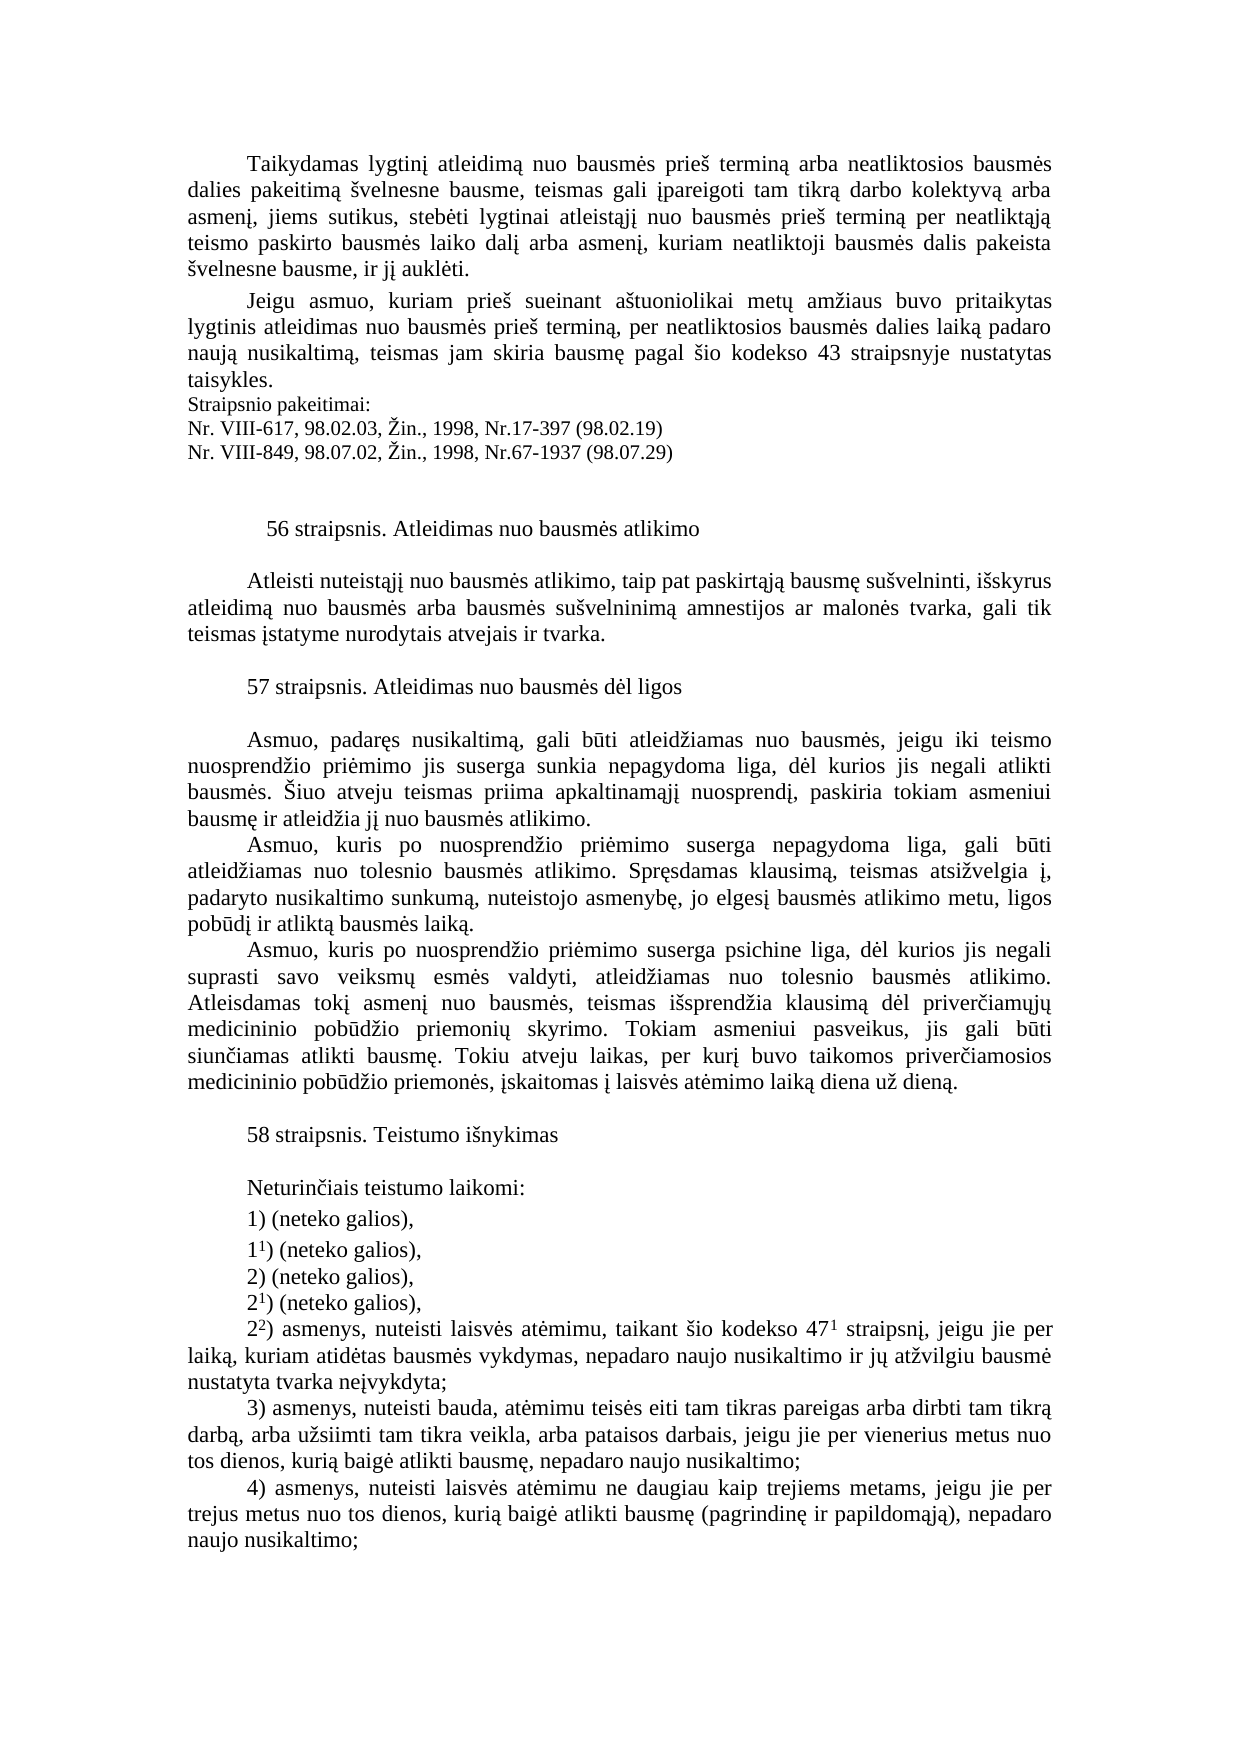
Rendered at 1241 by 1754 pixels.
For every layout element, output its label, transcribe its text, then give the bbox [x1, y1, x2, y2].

text 4) asmenys, nuteisti laisvės atėmimu ne daugiau kaip trejiems metams, jeigu jie per trejus metus nuo tos dienos, kurią baigė atlikti bausmę (pagrindinę ir papildomąją), nepadaro naujo nusikaltimo; [187, 1473, 1053, 1553]
text 21) (neteko galios), [187, 1289, 1053, 1315]
text 56 straipsnis. Atleidimas nuo bausmės atlikimo [207, 515, 1053, 541]
text Atleisti nuteistąjį nuo bausmės atlikimo, taip pat paskirtąją bausmę sušvelninti, išskyrus atleidimą nuo bausmės arba bausmės sušvelninimą amnestijos ar malonės tvarka, gali tik teismas įstatyme nurodytais atvejais ir tvarka. [187, 567, 1053, 647]
text Asmuo, kuris po nuosprendžio priėmimo suserga nepagydoma liga, gali būti atleidžiamas nuo tolesnio bausmės atlikimo. Spręsdamas klausimą, teismas atsižvelgia į, padaryto nusikaltimo sunkumą, nuteistojo asmenybę, jo elgesį bausmės atlikimo metu, ligos pobūdį ir atliktą bausmės laiką. [187, 831, 1053, 936]
text 2) (neteko galios), [187, 1263, 1053, 1289]
text 11) (neteko galios), [187, 1236, 1053, 1263]
text Taikydamas lygtinį atleidimą nuo bausmės prieš terminą arba neatliktosios bausmės dalies pakeitimą švelnesne bausme, teismas gali įpareigoti tam tikrą darbo kolektyvą arba asmenį, jiems sutikus, stebėti lygtinai atleistąjį nuo bausmės prieš terminą per neatliktąją teismo paskirto bausmės laiko dalį arba asmenį, kuriam neatliktoji bausmės dalis pakeista švelnesne bausme, ir jį auklėti. [187, 150, 1053, 282]
text Jeigu asmuo, kuriam prieš sueinant aštuoniolikai metų amžiaus buvo pritaikytas lygtinis atleidimas nuo bausmės prieš terminą, per neatliktosios bausmės dalies laiką padaro naują nusikaltimą, teismas jam skiria bausmę pagal šio kodekso 43 straipsnyje nustatytas taisykles. [187, 287, 1053, 392]
text 57 straipsnis. Atleidimas nuo bausmės dėl ligos [206, 673, 1053, 699]
text 58 straipsnis. Teistumo išnykimas [187, 1121, 1053, 1147]
text Straipsnio pakeitimai: [187, 392, 1053, 416]
text Asmuo, kuris po nuosprendžio priėmimo suserga psichine liga, dėl kurios jis negali suprasti savo veiksmų esmės valdyti, atleidžiamas nuo tolesnio bausmės atlikimo. Atleisdamas tokį asmenį nuo bausmės, teismas išsprendžia klausimą dėl priverčiamųjų medicininio pobūdžio priemonių skyrimo. Tokiam asmeniui pasveikus, jis gali būti siunčiamas atlikti bausmę. Tokiu atveju laikas, per kurį buvo taikomos priverčiamosios medicininio pobūdžio priemonės, įskaitomas į laisvės atėmimo laiką diena už dieną. [187, 936, 1053, 1094]
text 22) asmenys, nuteisti laisvės atėmimu, taikant šio kodekso 471 straipsnį, jeigu jie per laiką, kuriam atidėtas bausmės vykdymas, nepadaro naujo nusikaltimo ir jų atžvilgiu bausmė nustatyta tvarka neįvykdyta; [187, 1315, 1053, 1394]
text 1) (neteko galios), [187, 1205, 1053, 1231]
text 3) asmenys, nuteisti bauda, atėmimu teisės eiti tam tikras pareigas arba dirbti tam tikrą darbą, arba užsiimti tam tikra veikla, arba pataisos darbais, jeigu jie per vienerius metus nuo tos dienos, kurią baigė atlikti bausmę, nepadaro naujo nusikaltimo; [187, 1394, 1053, 1473]
text Nr. VIII-617, 98.02.03, Žin., 1998, Nr.17-397 (98.02.19) [187, 416, 1053, 440]
text Neturinčiais teistumo laikomi: [187, 1174, 1053, 1200]
text Nr. VIII-849, 98.07.02, Žin., 1998, Nr.67-1937 (98.07.29) [187, 440, 1053, 464]
text Asmuo, padaręs nusikaltimą, gali būti atleidžiamas nuo bausmės, jeigu iki teismo nuosprendžio priėmimo jis suserga sunkia nepagydoma liga, dėl kurios jis negali atlikti bausmės. Šiuo atveju teismas priima apkaltinamąjį nuosprendį, paskiria tokiam asmeniui bausmę ir atleidžia jį nuo bausmės atlikimo. [187, 726, 1053, 831]
